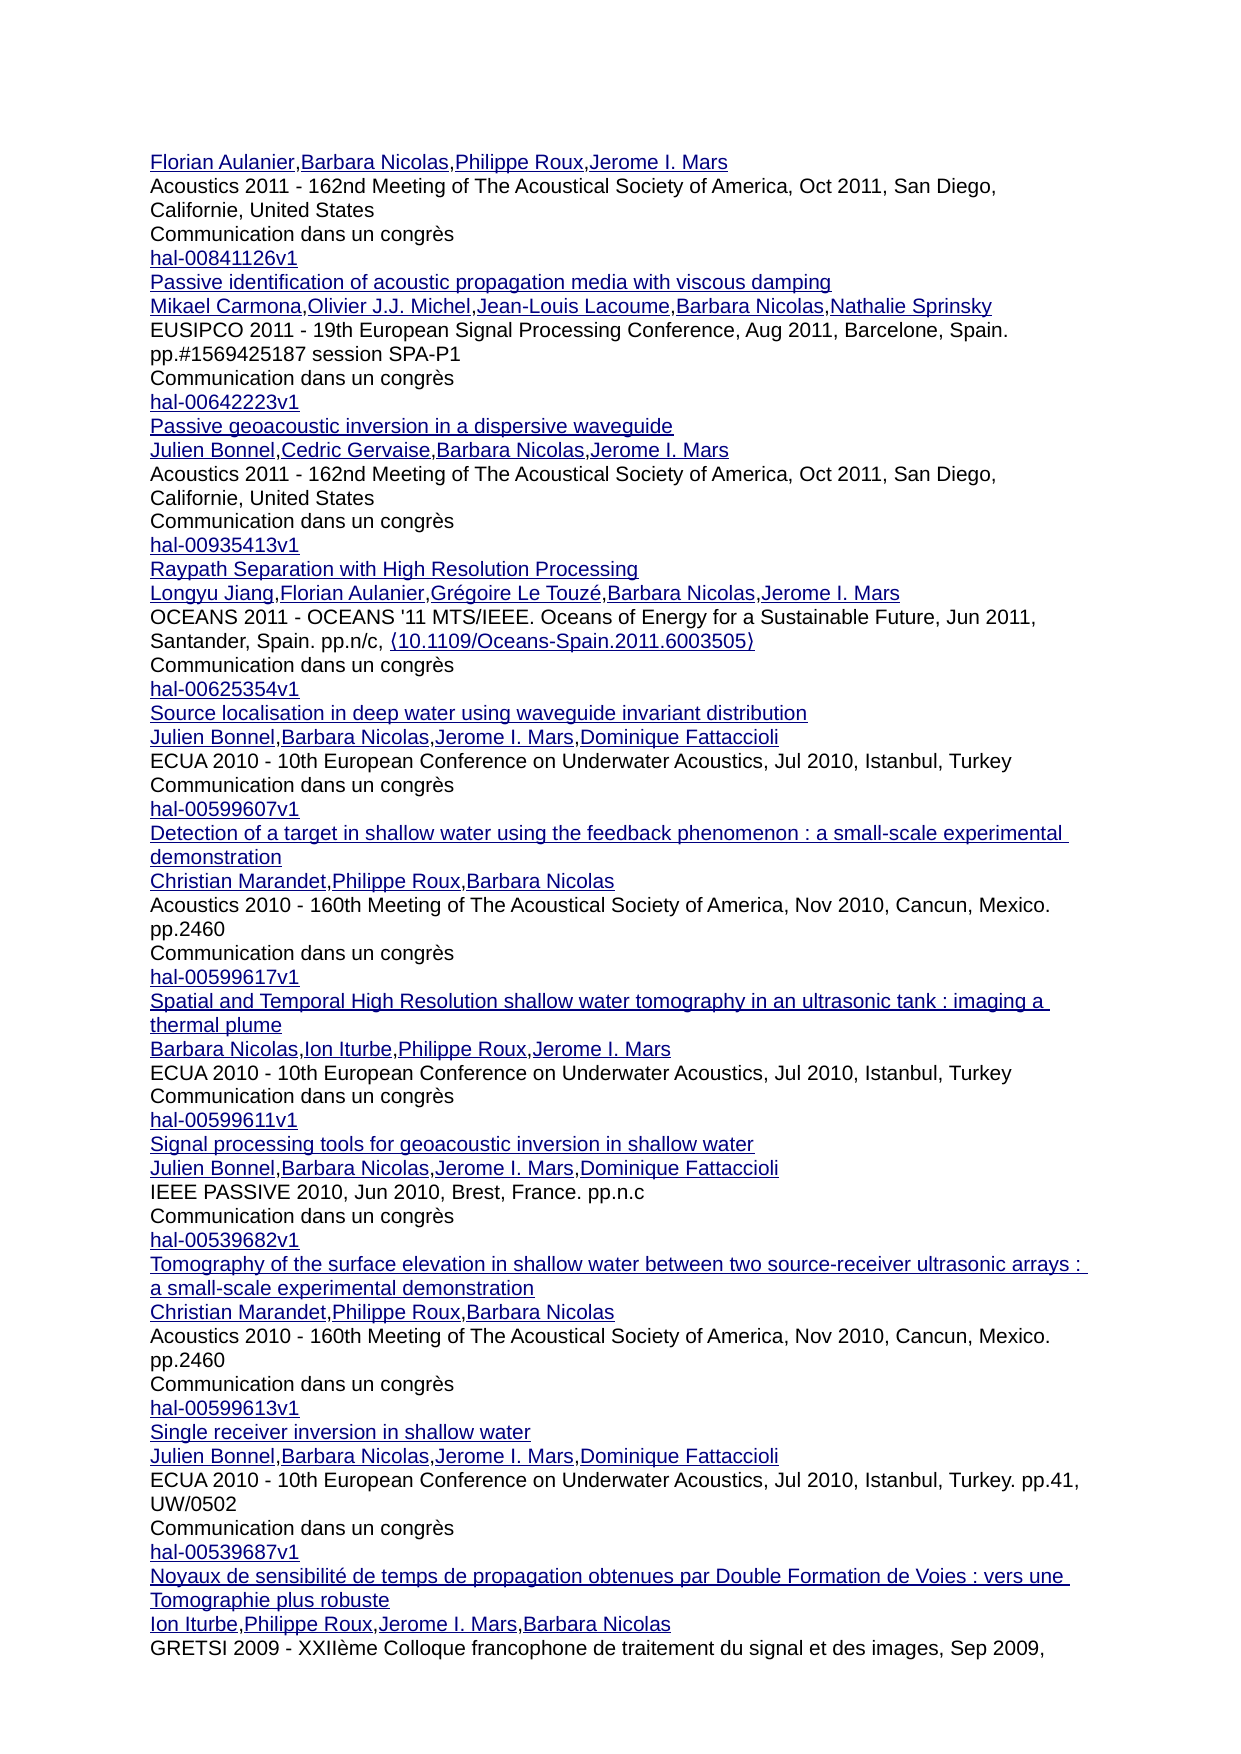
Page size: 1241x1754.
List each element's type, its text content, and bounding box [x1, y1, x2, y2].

table_cell Single receiver inversion in shallow water Julien Bonnel,Barbara Nicolas,Jerome I. Mars,Dominique Fattaccioli ECUA 2010 - 10th European Conference on Underwater Acoustics, Jul 2010, Istanbul, Turkey. pp.41, UW/0502 Communication dans un congrès hal-00539687v1 [150, 1420, 1090, 1563]
table_cell Signal processing tools for geoacoustic inversion in shallow water Julien Bonnel,Barbara Nicolas,Jerome I. Mars,Dominique Fattaccioli IEEE PASSIVE 2010, Jun 2010, Brest, France. pp.n.c Communication dans un congrès hal-00539682v1 [150, 1132, 1090, 1252]
table_cell Noyaux de sensibilité de temps de propagation obtenues par Double Formation de Voies : vers une Tomographie plus robuste Ion Iturbe,Philippe Roux,Jerome I. Mars,Barbara Nicolas GRETSI 2009 - XXIIème Colloque francophone de traitement du signal et des images, Sep 2009, [150, 1564, 1090, 1659]
table_cell Tomography of the surface elevation in shallow water between two source-receiver ultrasonic arrays : a small-scale experimental demonstration Christian Marandet,Philippe Roux,Barbara Nicolas Acoustics 2010 - 160th Meeting of The Acoustical Society of America, Nov 2010, Cancun, Mexico. pp.2460 Communication dans un congrès hal-00599613v1 [150, 1252, 1090, 1420]
table_cell Raypath Separation with High Resolution Processing Longyu Jiang,Florian Aulanier,Grégoire Le Touzé,Barbara Nicolas,Jerome I. Mars OCEANS 2011 - OCEANS '11 MTS/IEEE. Oceans of Energy for a Sustainable Future, Jun 2011, Santander, Spain. pp.n/c, ⟨10.1109/Oceans-Spain.2011.6003505⟩ Communication dans un congrès hal-00625354v1 [150, 557, 1090, 701]
table_cell Detection of a target in shallow water using the feedback phenomenon : a small-scale experimental demonstration Christian Marandet,Philippe Roux,Barbara Nicolas Acoustics 2010 - 160th Meeting of The Acoustical Society of America, Nov 2010, Cancun, Mexico. pp.2460 Communication dans un congrès hal-00599617v1 [150, 821, 1090, 988]
table_cell Florian Aulanier,Barbara Nicolas,Philippe Roux,Jerome I. Mars Acoustics 2011 - 162nd Meeting of The Acoustical Society of America, Oct 2011, San Diego, Californie, United States Communication dans un congrès hal-00841126v1 [150, 150, 1090, 270]
table_cell Passive geoacoustic inversion in a dispersive waveguide Julien Bonnel,Cedric Gervaise,Barbara Nicolas,Jerome I. Mars Acoustics 2011 - 162nd Meeting of The Acoustical Society of America, Oct 2011, San Diego, Californie, United States Communication dans un congrès hal-00935413v1 [150, 414, 1090, 557]
table_cell Passive identification of acoustic propagation media with viscous damping Mikael Carmona,Olivier J.J. Michel,Jean-Louis Lacoume,Barbara Nicolas,Nathalie Sprinsky EUSIPCO 2011 - 19th European Signal Processing Conference, Aug 2011, Barcelone, Spain. pp.#1569425187 session SPA-P1 Communication dans un congrès hal-00642223v1 [150, 270, 1090, 413]
table_cell Spatial and Temporal High Resolution shallow water tomography in an ultrasonic tank : imaging a thermal plume Barbara Nicolas,Ion Iturbe,Philippe Roux,Jerome I. Mars ECUA 2010 - 10th European Conference on Underwater Acoustics, Jul 2010, Istanbul, Turkey Communication dans un congrès hal-00599611v1 [150, 989, 1090, 1132]
table_cell Source localisation in deep water using waveguide invariant distribution Julien Bonnel,Barbara Nicolas,Jerome I. Mars,Dominique Fattaccioli ECUA 2010 - 10th European Conference on Underwater Acoustics, Jul 2010, Istanbul, Turkey Communication dans un congrès hal-00599607v1 [150, 701, 1090, 821]
